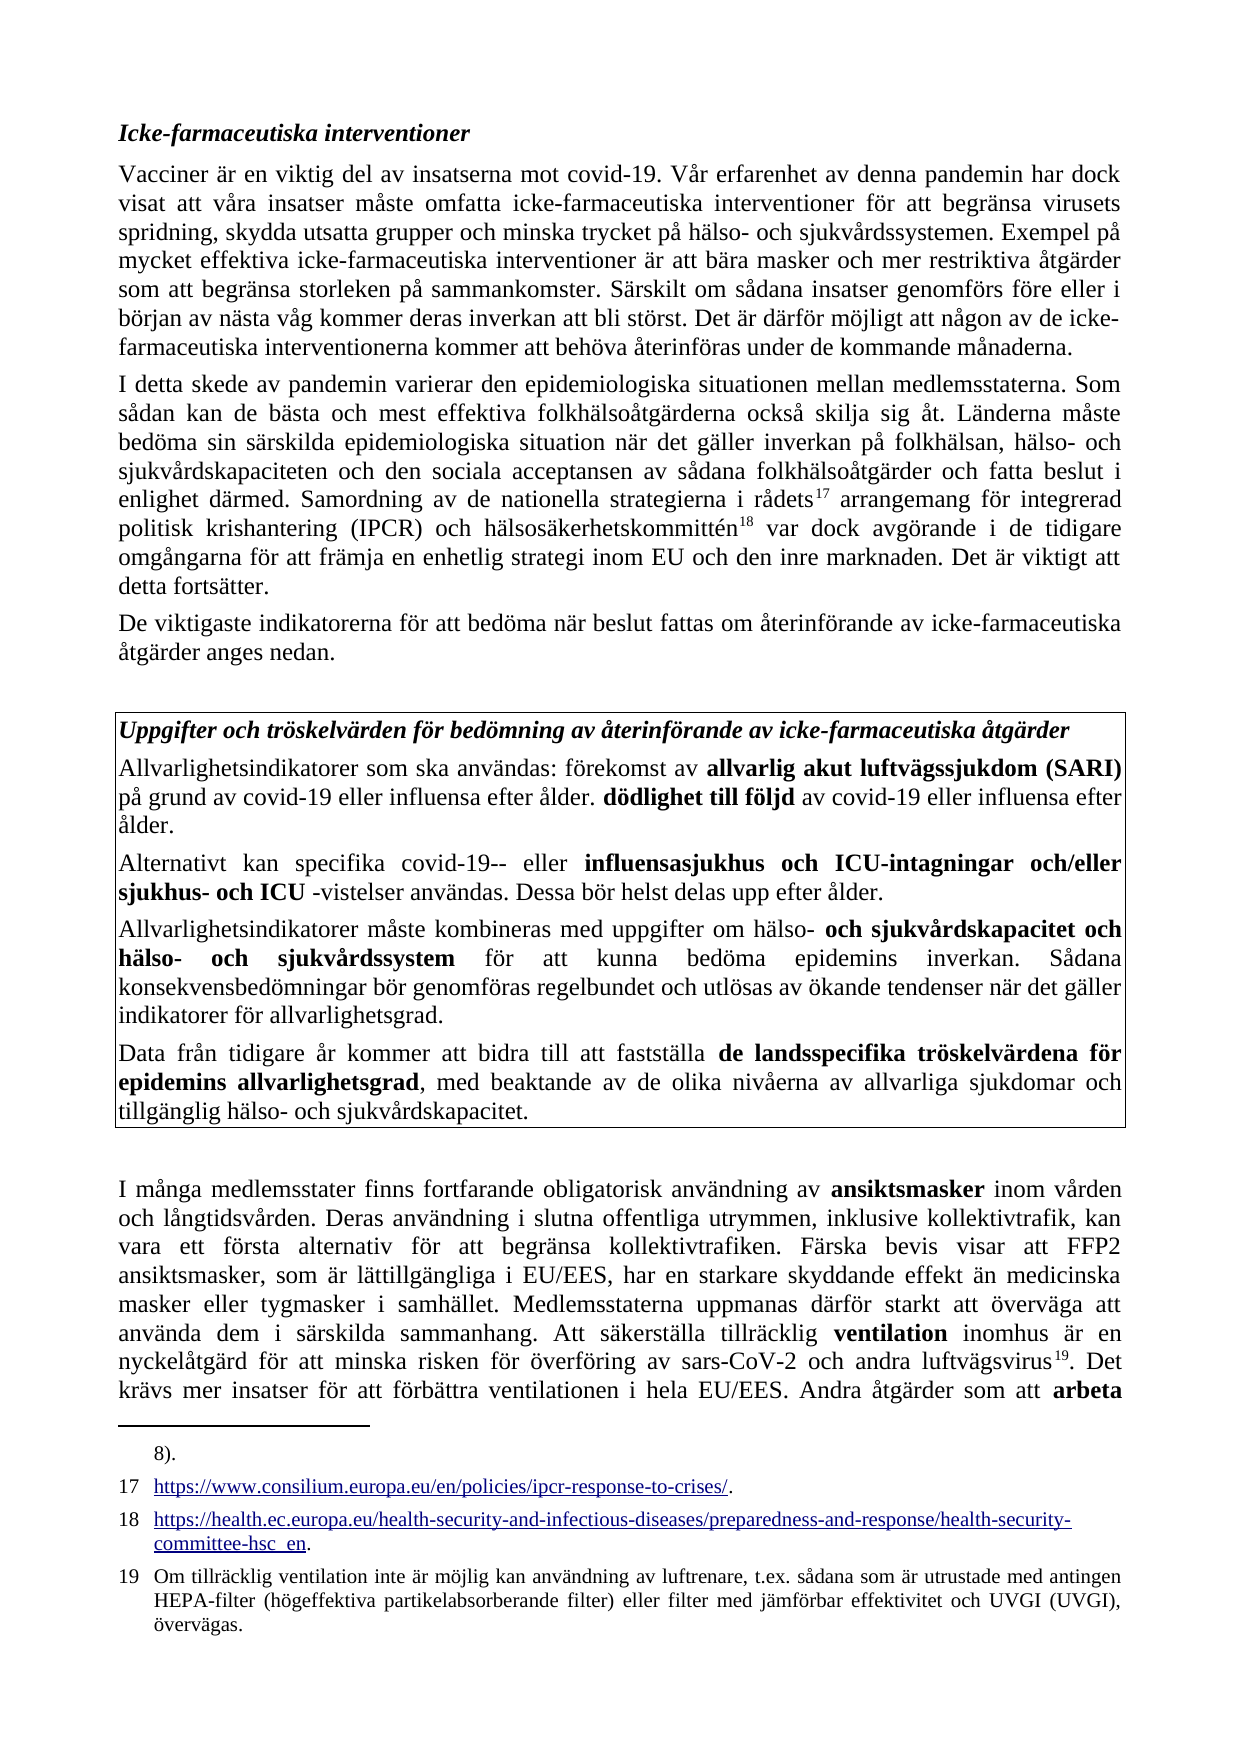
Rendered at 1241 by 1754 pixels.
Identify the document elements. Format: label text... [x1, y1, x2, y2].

subtitle Icke-farmaceutiska interventioner [118, 118, 1122, 147]
text I detta skede av pandemin varierar den epidemiologiska situationen mellan medlemsstaterna. Som sådan kan de bästa och mest effektiva folkhälsoåtgärderna också skilja sig åt. Länderna måste bedöma sin särskilda epidemiologiska situation när det gäller inverkan på folkhälsan, hälso- och sjukvårdskapaciteten och den sociala acceptansen av sådana folkhälsoåtgärder och fatta beslut i enlighet därmed. Samordning av de nationella strategierna i rådets arrangemang för integrerad politisk krishantering (IPCR) och hälsosäkerhetskommittén var dock avgörande i de tidigare omgångarna för att främja en enhetlig strategi inom EU och den inre marknaden. Det är viktigt att detta fortsätter. [118, 369, 1122, 599]
text Data från tidigare år kommer att bidra till att fastställa de landsspecifika tröskelvärdena för epidemins allvarlighetsgrad, med beaktande av de olika nivåerna av allvarliga sjukdomar och tillgänglig hälso- och sjukvårdskapacitet. [116, 1035, 1125, 1127]
text Kommissionens rekommendation av den 17 mars 2021 om en gemensam strategi för att inrätta en systematisk övervakning av SARS-CoV-2 och dess varianter i avloppsvatten i EU, C/2021/1925, (EUT L 98, 19.3.2021, s. 3–8). [118, 1441, 1122, 1465]
text I många medlemsstater finns fortfarande obligatorisk användning av ansiktsmasker inom vården och långtidsvården. Deras användning i slutna offentliga utrymmen, inklusive kollektivtrafik, kan vara ett första alternativ för att begränsa kollektivtrafiken. Färska bevis visar att FFP2 ansiktsmasker, som är lättillgängliga i EU/EES, har en starkare skyddande effekt än medicinska masker eller tygmasker i samhället. Medlemsstaterna uppmanas därför starkt att överväga att använda dem i särskilda sammanhang. Att säkerställa tillräcklig ventilation inomhus är en nyckelåtgärd för att minska risken för överföring av sars-CoV-2 och andra luftvägsvirus. Det krävs mer insatser för att förbättra ventilationen i hela EU/EES. Andra åtgärder som att arbeta [118, 1174, 1122, 1404]
text Om tillräcklig ventilation inte är möjlig kan användning av luftrenare, t.ex. sådana som är utrustade med antingen HEPA-filter (högeffektiva partikelabsorberande filter) eller filter med jämförbar effektivitet och UVGI (UVGI), övervägas. [118, 1564, 1122, 1636]
text Allvarlighetsindikatorer som ska användas: förekomst av allvarlig akut luftvägssjukdom (SARI) på grund av covid-19 eller influensa efter ålder. dödlighet till följd av covid-19 eller influensa efter ålder. [116, 750, 1125, 839]
text Alternativt kan specifika covid-19-- eller influensasjukhus och ICU-intagningar och/eller sjukhus- och ICU -vistelser användas. Dessa bör helst delas upp efter ålder. [116, 845, 1125, 906]
text Uppgifter och tröskelvärden för bedömning av återinförande av icke-farmaceutiska åtgärder [116, 713, 1125, 744]
text https://health.ec.europa.eu/health-security-and-infectious-diseases/preparedness-and-response/health-security-committee-hsc_en. [118, 1507, 1122, 1555]
text De viktigaste indikatorerna för att bedöma när beslut fattas om återinförande av icke-farmaceutiska åtgärder anges nedan. [118, 608, 1122, 666]
text Vacciner är en viktig del av insatserna mot covid-19. Vår erfarenhet av denna pandemin har dock visat att våra insatser måste omfatta icke-farmaceutiska interventioner för att begränsa virusets spridning, skydda utsatta grupper och minska trycket på hälso- och sjukvårdssystemen. Exempel på mycket effektiva icke-farmaceutiska interventioner är att bära masker och mer restriktiva åtgärder som att begränsa storleken på sammankomster. Särskilt om sådana insatser genomförs före eller i början av nästa våg kommer deras inverkan att bli störst. Det är därför möjligt att någon av de icke-farmaceutiska interventionerna kommer att behöva återinföras under de kommande månaderna. [118, 159, 1122, 361]
text https://www.consilium.europa.eu/en/policies/ipcr-response-to-crises/. [118, 1474, 1122, 1498]
text Allvarlighetsindikatorer måste kombineras med uppgifter om hälso- och sjukvårdskapacitet och hälso- och sjukvårdssystem för att kunna bedöma epidemins inverkan. Sådana konsekvensbedömningar bör genomföras regelbundet och utlösas av ökande tendenser när det gäller indikatorer för allvarlighetsgrad. [116, 911, 1125, 1029]
